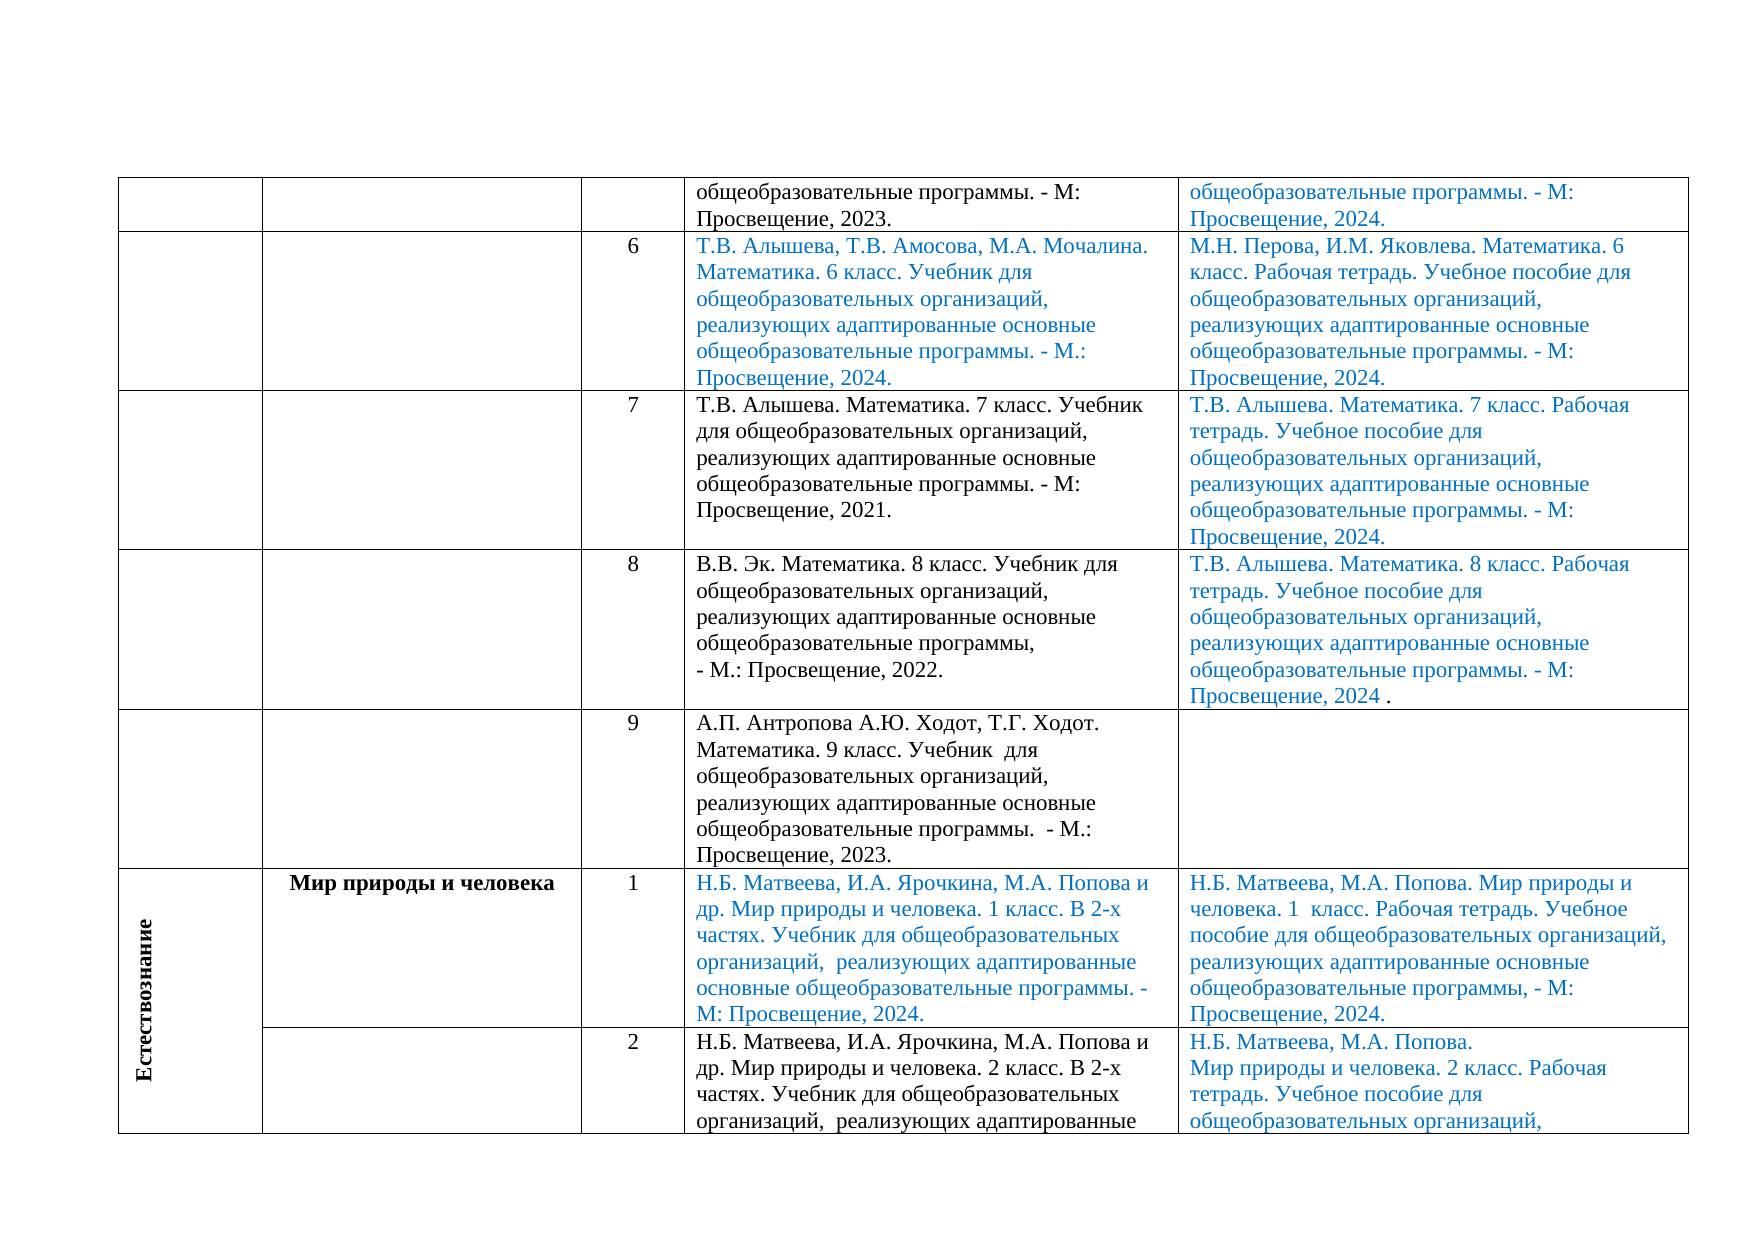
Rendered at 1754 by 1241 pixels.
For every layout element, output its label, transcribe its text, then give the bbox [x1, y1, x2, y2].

table_cell [263, 232, 581, 390]
table_cell Н.Б. Матвеева, И.А. Ярочкина, М.А. Попова и др. Мир природы и человека. 2 класс. В 2-х частях. Учебник для общеобразовательных организаций, реализующих адаптированные [685, 1028, 1178, 1133]
table_cell Естествознание [119, 869, 262, 1133]
table_cell Т.В. Алышева. Математика. 8 класс. Рабочая тетрадь. Учебное пособие для общеобразовательных организаций, реализующих адаптированные основные общеобразовательные программы. - М: Просвещение, 2024 . [1179, 550, 1688, 708]
table_cell [119, 710, 262, 868]
table_cell 6 [582, 232, 684, 390]
table_cell Н.Б. Матвеева, М.А. Попова. Мир природы и человека. 2 класс. Рабочая тетрадь. Учебное пособие для общеобразовательных организаций, [1179, 1028, 1688, 1133]
table_cell общеобразовательные программы. - М: Просвещение, 2024. [1179, 178, 1688, 231]
table_cell 9 [582, 710, 684, 868]
table_cell Н.Б. Матвеева, И.А. Ярочкина, М.А. Попова и др. Мир природы и человека. 1 класс. В 2-х частях. Учебник для общеобразовательных организаций, реализующих адаптированные основные общеобразовательные программы. - М: Просвещение, 2024. [685, 869, 1178, 1027]
table_cell [263, 178, 581, 231]
table_cell 2 [582, 1028, 684, 1133]
table_cell Т.В. Алышева. Математика. 7 класс. Рабочая тетрадь. Учебное пособие для общеобразовательных организаций, реализующих адаптированные основные общеобразовательные программы. - М: Просвещение, 2024. [1179, 391, 1688, 549]
table_cell М.Н. Перова, И.М. Яковлева. Математика. 6 класс. Рабочая тетрадь. Учебное пособие для общеобразовательных организаций, реализующих адаптированные основные общеобразовательные программы. - М: Просвещение, 2024. [1179, 232, 1688, 390]
table_cell [119, 550, 262, 708]
table_cell [263, 710, 581, 868]
table_cell [119, 178, 262, 231]
table_cell 8 [582, 550, 684, 708]
table_cell Мир природы и человека [263, 869, 581, 1027]
table_cell А.П. Антропова А.Ю. Ходот, Т.Г. Ходот. Математика. 9 класс. Учебник для общеобразовательных организаций, реализующих адаптированные основные общеобразовательные программы. - М.: Просвещение, 2023. [685, 710, 1178, 868]
table_cell [119, 391, 262, 549]
table_cell [263, 391, 581, 549]
table_cell Н.Б. Матвеева, М.А. Попова. Мир природы и человека. 1 класс. Рабочая тетрадь. Учебное пособие для общеобразовательных организаций, реализующих адаптированные основные общеобразовательные программы, - М: Просвещение, 2024. [1179, 869, 1688, 1027]
table_cell [263, 550, 581, 708]
table_cell В.В. Эк. Математика. 8 класс. Учебник для общеобразовательных организаций, реализующих адаптированные основные общеобразовательные программы, - М.: Просвещение, 2022. [685, 550, 1178, 708]
table_cell [1179, 710, 1688, 868]
table_cell 7 [582, 391, 684, 549]
table_cell [119, 232, 262, 390]
table_cell Т.В. Алышева, Т.В. Амосова, М.А. Мочалина. Математика. 6 класс. Учебник для общеобразовательных организаций, реализующих адаптированные основные общеобразовательные программы. - М.: Просвещение, 2024. [685, 232, 1178, 390]
table_cell [263, 1028, 581, 1133]
table_cell [582, 178, 684, 231]
table_cell Т.В. Алышева. Математика. 7 класс. Учебник для общеобразовательных организаций, реализующих адаптированные основные общеобразовательные программы. - М: Просвещение, 2021. [685, 391, 1178, 549]
table_cell общеобразовательные программы. - М: Просвещение, 2023. [685, 178, 1178, 231]
table_cell 1 [582, 869, 684, 1027]
